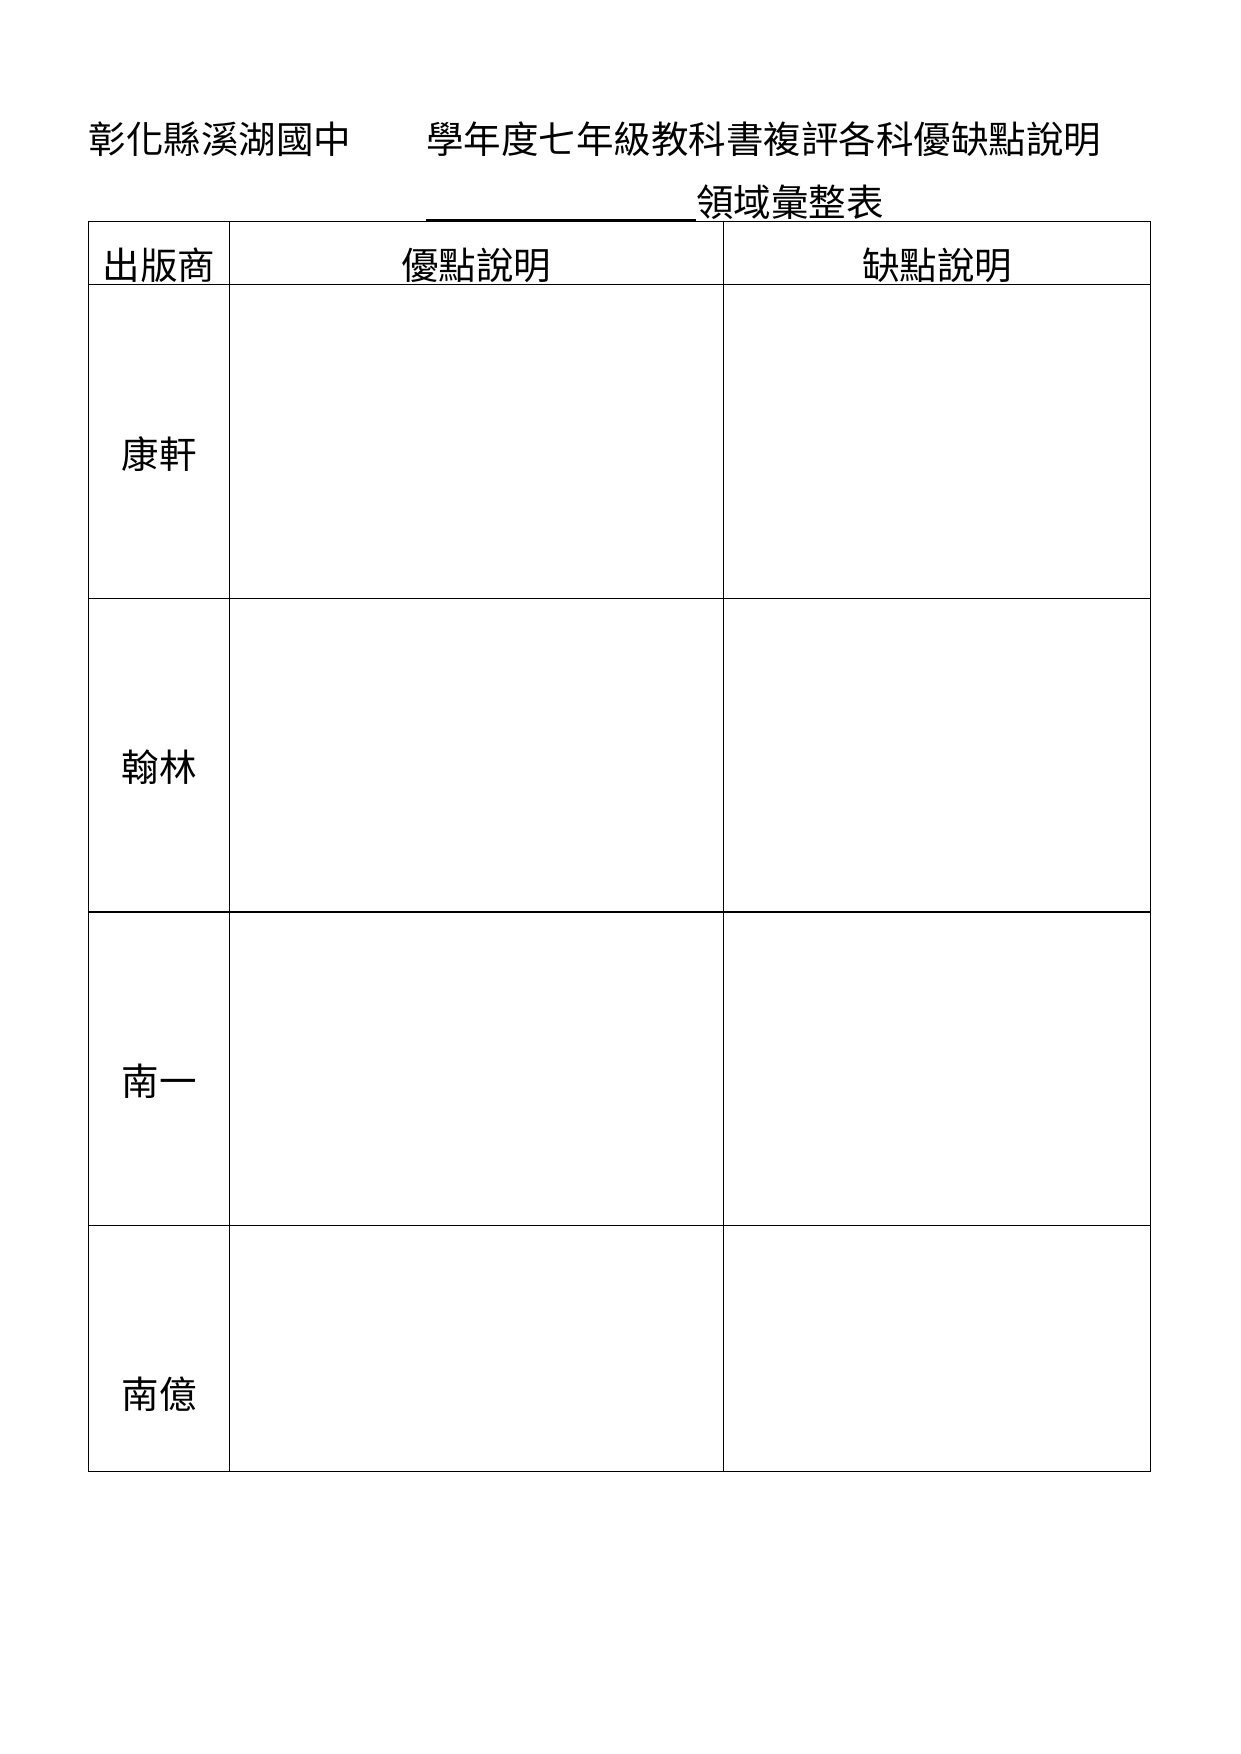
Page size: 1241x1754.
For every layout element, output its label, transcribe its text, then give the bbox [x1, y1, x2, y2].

table_cell [724, 1226, 1150, 1471]
table_cell 南億 [89, 1226, 229, 1471]
table_cell 翰林 [89, 599, 229, 911]
table_cell 康軒 [89, 285, 229, 598]
text 彰化縣溪湖國中 學年度七年級教科書複評各科優缺點說明 [89, 96, 1152, 158]
table_header 缺點說明 [724, 222, 1150, 284]
table_cell [230, 913, 723, 1225]
table_cell [724, 913, 1150, 1225]
table_header 優點說明 [230, 222, 723, 284]
table_cell 南一 [89, 913, 229, 1225]
table_cell [724, 599, 1150, 911]
table_cell [724, 285, 1150, 598]
table_cell [230, 285, 723, 598]
table_cell [230, 599, 723, 911]
table_cell [230, 1226, 723, 1471]
text 領域彙整表 [89, 158, 1152, 221]
table_header 出版商 [89, 222, 229, 284]
